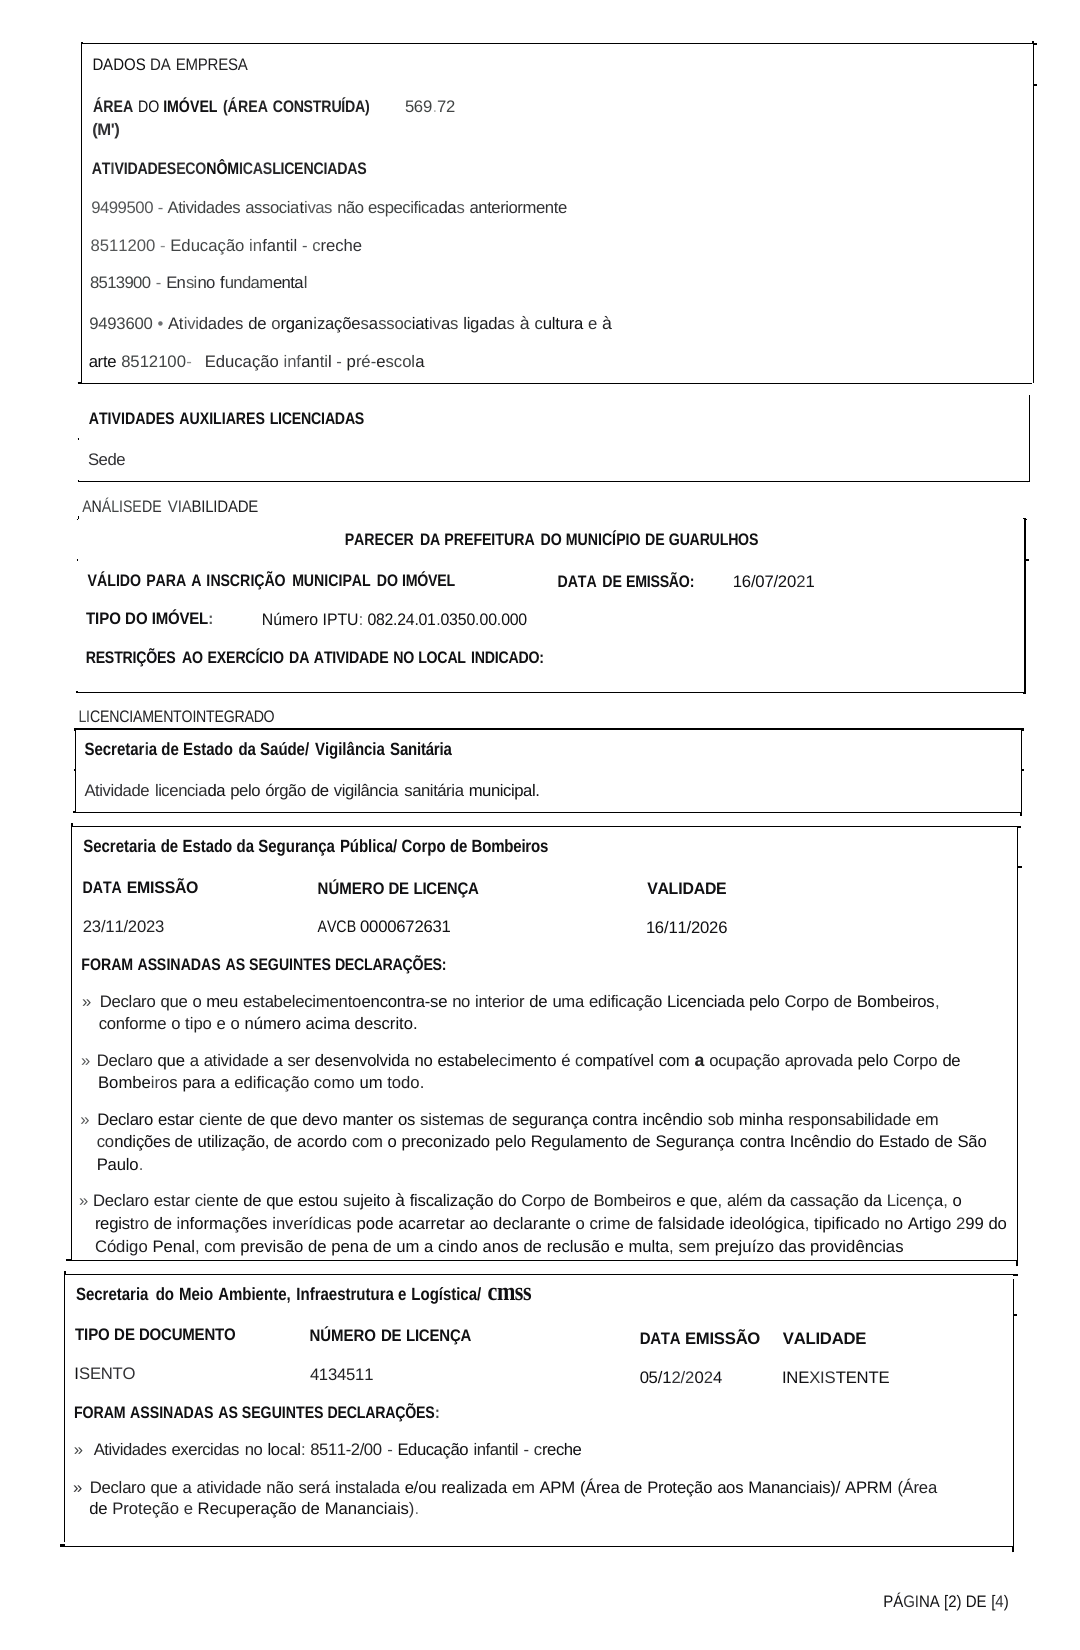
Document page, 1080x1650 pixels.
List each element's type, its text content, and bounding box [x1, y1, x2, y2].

text ISENTO 4134511 05/12/2024 INEXISTENTE [74, 1363, 1013, 1387]
text RESTRIÇÕES AO EXERCÍCIO DA ATIVIDADE NO LOCAL INDICADO: [86, 648, 1024, 667]
text » Atividades exercidas no local: 8511-2/00 - Educação infantil - creche [73, 1440, 1013, 1459]
text FORAM ASSINADAS AS SEGUINTES DECLARAÇÕES: [81, 954, 1017, 973]
text DADOS DA EMPRESA [92, 54, 1033, 74]
text Secretaria de Estado da Saúde/ Vigilância Sanitária [84, 739, 1021, 759]
text » Declaro que a atividade não será instalada e/ou realizada em APM (Área de Proteção aos Mananciais)/ APRM (Área de Proteção e Recuperação de Mananciais). [73, 1478, 938, 1518]
text (M') ATIVIDADESECONÔMICASLICENCIADAS [92, 120, 391, 178]
text Sede [88, 449, 1029, 468]
text » Declaro que a atividade a ser desenvolvida no estabelecimento é compatível com a ocupação aprovada pelo Corpo de Bombeiros para a edificação como um todo. [81, 1050, 1001, 1092]
text ÁREA DO IMÓVEL (ÁREA CONSTRUÍDA) 569.72 [93, 97, 1033, 116]
text 9493600 • Atividades de organizaçõesassociativas ligadas à cultura e à arte 8512100- Educação infantil - pré-escola [88, 296, 624, 371]
text FORAM ASSINADAS AS SEGUINTES DECLARAÇÕES: [74, 1402, 1013, 1422]
text VÁLIDO PARA A INSCRIÇÃO MUNICIPAL DO IMÓVEL DATA DE EMISSÃO: 16/07/2021 [87, 571, 1024, 591]
text TIPO DE DOCUMENTO NÚMERO DE LICENÇA DATA EMISSÃO VALIDADE [75, 1325, 1013, 1348]
text Atividade licenciada pelo órgão de vigilância sanitária municipal. [84, 781, 1021, 800]
text Secretaria de Estado da Segurança Pública/ Corpo de Bombeiros [83, 836, 1017, 856]
text » Declaro estar ciente de que devo manter os sistemas de segurança contra incêndio sob minha responsabilidade em condições de utilização, de acordo com o preconizado pelo Regulamento de Segurança contra Incêndio do Estado de São Paulo. [80, 1109, 1001, 1173]
text ANÁLISEDE VIABILIDADE [82, 496, 264, 516]
text Secretaria do Meio Ambiente, Infraestrutura e Logística/ cmss [76, 1276, 1013, 1306]
text 23/11/2023 AVCB 0000672631 16/11/2026 [83, 917, 1017, 937]
text ATIVIDADES AUXILIARES LICENCIADAS [89, 408, 1029, 428]
text 8513900 - Ensino fundamental [90, 274, 1033, 293]
text PARECER DA PREFEITURA DO MUNICÍPIO DE GUARULHOS [78, 530, 1024, 549]
text LICENCIAMENTOINTEGRADO [78, 707, 289, 726]
text » Declaro estar ciente de que estou sujeito à fiscalização do Corpo de Bombeiros e que, além da cassação da Licença, o registro de informações inverídicas pode acarretar ao declarante o crime de falsidade ideológica, tipificado no Artigo 299 do Código Penal, com previsão de pena de um a cindo anos de reclusão e multa, sem prejuízo das providências administrativas e cíveis cabíveis. [79, 1190, 1017, 1260]
text TIPO DO IMÓVEL: Número IPTU: 082.24.01.0350.00.000 [86, 608, 1024, 629]
text 9499500 - Atividades associativas não especificadas anteriormente 8511200 - Educação infantil - creche [90, 198, 620, 255]
text » Declaro que o meu estabelecimentoencontra-se no interior de uma edificação Licenciada pelo Corpo de Bombeiros, conforme o tipo e o número acima descrito. [82, 992, 1001, 1033]
text DATA EMISSÃO NÚMERO DE LICENÇA VALIDADE [82, 878, 1017, 898]
text PÁGINA [2) DE [4) [883, 1592, 1013, 1611]
